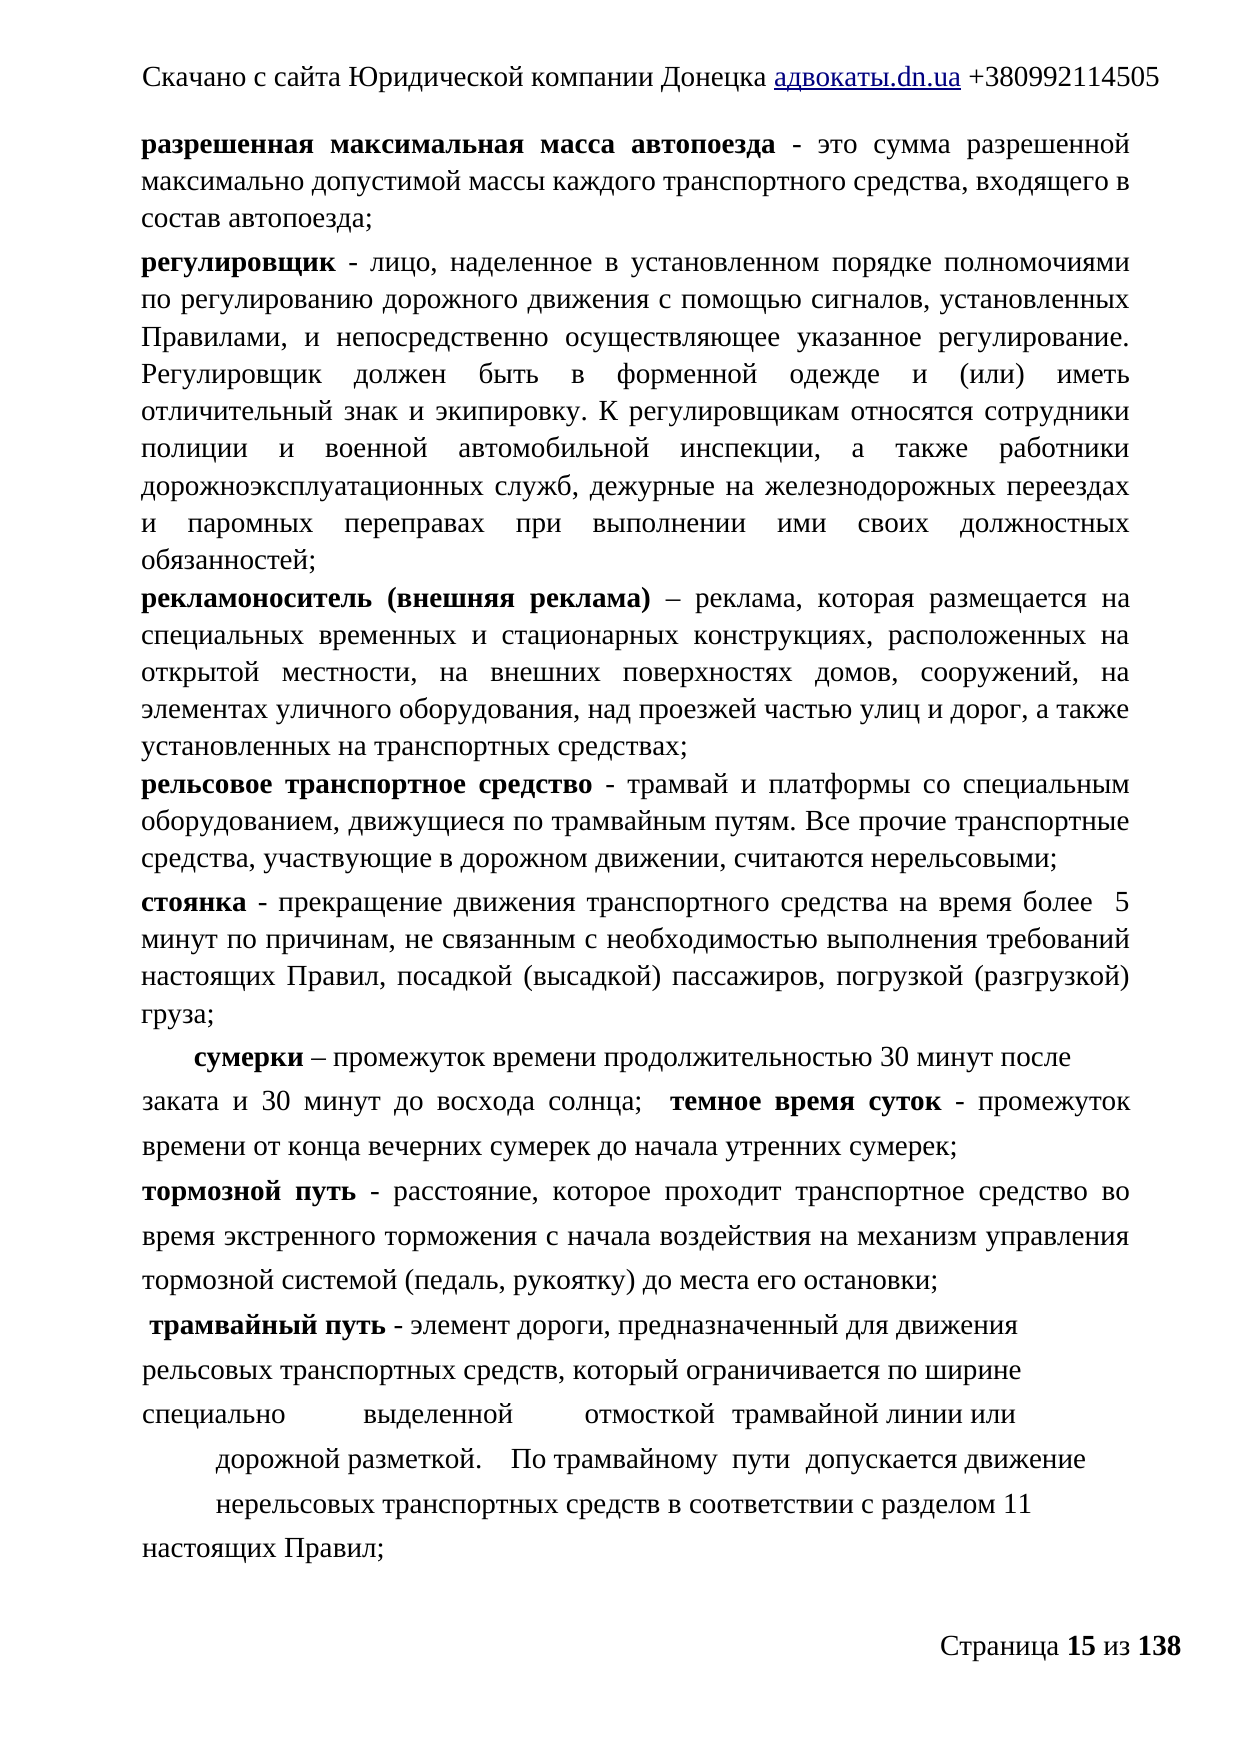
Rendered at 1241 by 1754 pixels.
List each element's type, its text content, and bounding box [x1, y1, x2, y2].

text рельсовое транспортное средство - трамвай и платформы со специальным оборудованием, движущиеся по трамвайным путям. Все прочие транспортные средства, участвующие в дорожном движении, считаются нерельсовыми; [141, 766, 1130, 874]
text заката и 30 минут до восхода солнца; темное время суток - промежуток времени от конца вечерних сумерек до начала утренних сумерек; [142, 1083, 1130, 1162]
text стоянка - прекращение движения транспортного средства на время более 5 минут по причинам, не связанным с необходимостью выполнения требований настоящих Правил, посадкой (высадкой) пассажиров, погрузкой (разгрузкой) груза; [141, 884, 1130, 1029]
text рекламоноситель (внешняя реклама) – реклама, которая размещается на специальных временных и стационарных конструкциях, расположенных на открытой местности, на внешних поверхностях домов, сооружений, на элементах уличного оборудования, над проезжей частью улиц и дорог, а также установленных на транспортных средствах; [141, 580, 1130, 762]
text сумерки – промежуток времени продолжительностью 30 минут после [142, 1039, 1130, 1073]
text трамвайный путь - элемент дороги, предназначенный для движения рельсовых транспортных средств, который ограничивается по ширине специально выделенной отмосткой трамвайной линии или дорожной разметкой. По трамвайному пути допускается движение нерельсовых транспортных средств в соответствии с разделом 11 настоящих Правил; [142, 1307, 1130, 1564]
text тормозной путь - расстояние, которое проходит транспортное средство во время экстренного торможения с начала воздействия на механизм управления тормозной системой (педаль, рукоятку) до места его остановки; [142, 1173, 1130, 1296]
text регулировщик - лицо, наделенное в установленном порядке полномочиями по регулированию дорожного движения с помощью сигналов, установленных Правилами, и непосредственно осуществляющее указанное регулирование. Регулировщик должен быть в форменной одежде и (или) иметь отличительный знак и экипировку. К регулировщикам относятся сотрудники полиции и военной автомобильной инспекции, а также работники дорожноэксплуатационных служб, дежурные на железнодорожных переездах и паромных переправах при выполнении ими своих должностных обязанностей; [141, 244, 1130, 576]
text разрешенная максимальная масса автопоезда - это сумма разрешенной максимально допустимой массы каждого транспортного средства, входящего в состав автопоезда; [141, 126, 1130, 234]
